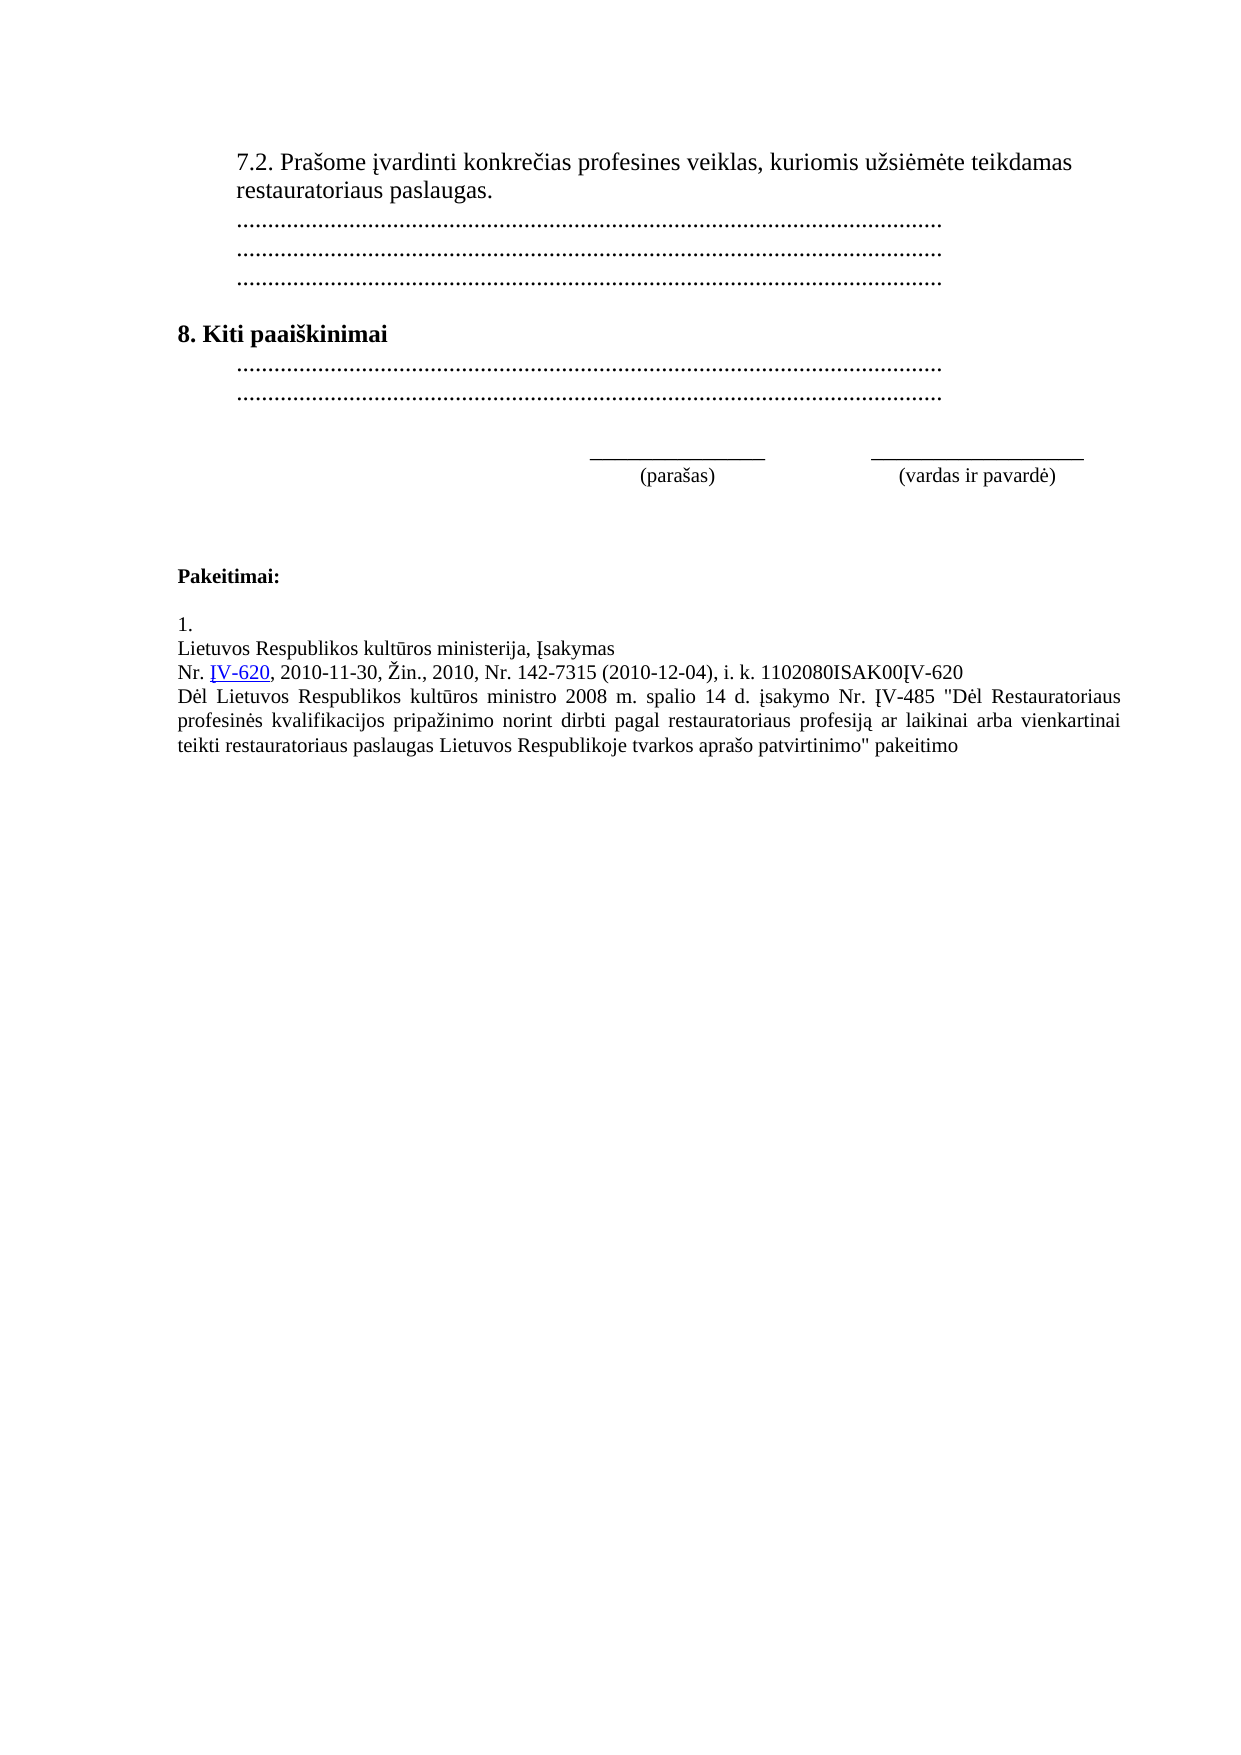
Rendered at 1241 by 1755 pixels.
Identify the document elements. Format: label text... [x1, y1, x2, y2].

text Lietuvos Respublikos kultūros ministerija, Įsakymas [177, 636, 1122, 660]
text 7.2. Prašome įvardinti konkrečias profesines veiklas, kuriomis užsiėmėte teikdamas restauratoriaus paslaugas. [236, 147, 1122, 204]
text ................................................................................................................. [177, 204, 1122, 233]
text 8. Kiti paaiškinimai [177, 319, 1122, 348]
text ................................................................................................................. [177, 377, 1122, 406]
text ................................................................................................................. [177, 262, 1122, 291]
text (parašas) (vardas ir pavardė) [177, 463, 1122, 487]
text Dėl Lietuvos Respublikos kultūros ministro 2008 m. spalio 14 d. įsakymo Nr. ĮV-485 "Dėl Restauratoriaus profesinės kvalifikacijos pripažinimo norint dirbti pagal restauratoriaus profesiją ar laikinai arba vienkartinai teikti restauratoriaus paslaugas Lietuvos Respublikoje tvarkos aprašo patvirtinimo" pakeitimo [177, 684, 1122, 757]
text ................................................................................................................. [177, 233, 1122, 262]
text ................................................................................................................. [177, 348, 1122, 377]
text Pakeitimai: [177, 564, 1122, 588]
text 1. [177, 612, 1122, 636]
text Nr. ĮV-620, 2010-11-30, Žin., 2010, Nr. 142-7315 (2010-12-04), i. k. 1102080ISAK00ĮV-620 [177, 660, 1122, 684]
text ______________ _________________ [177, 434, 1122, 463]
